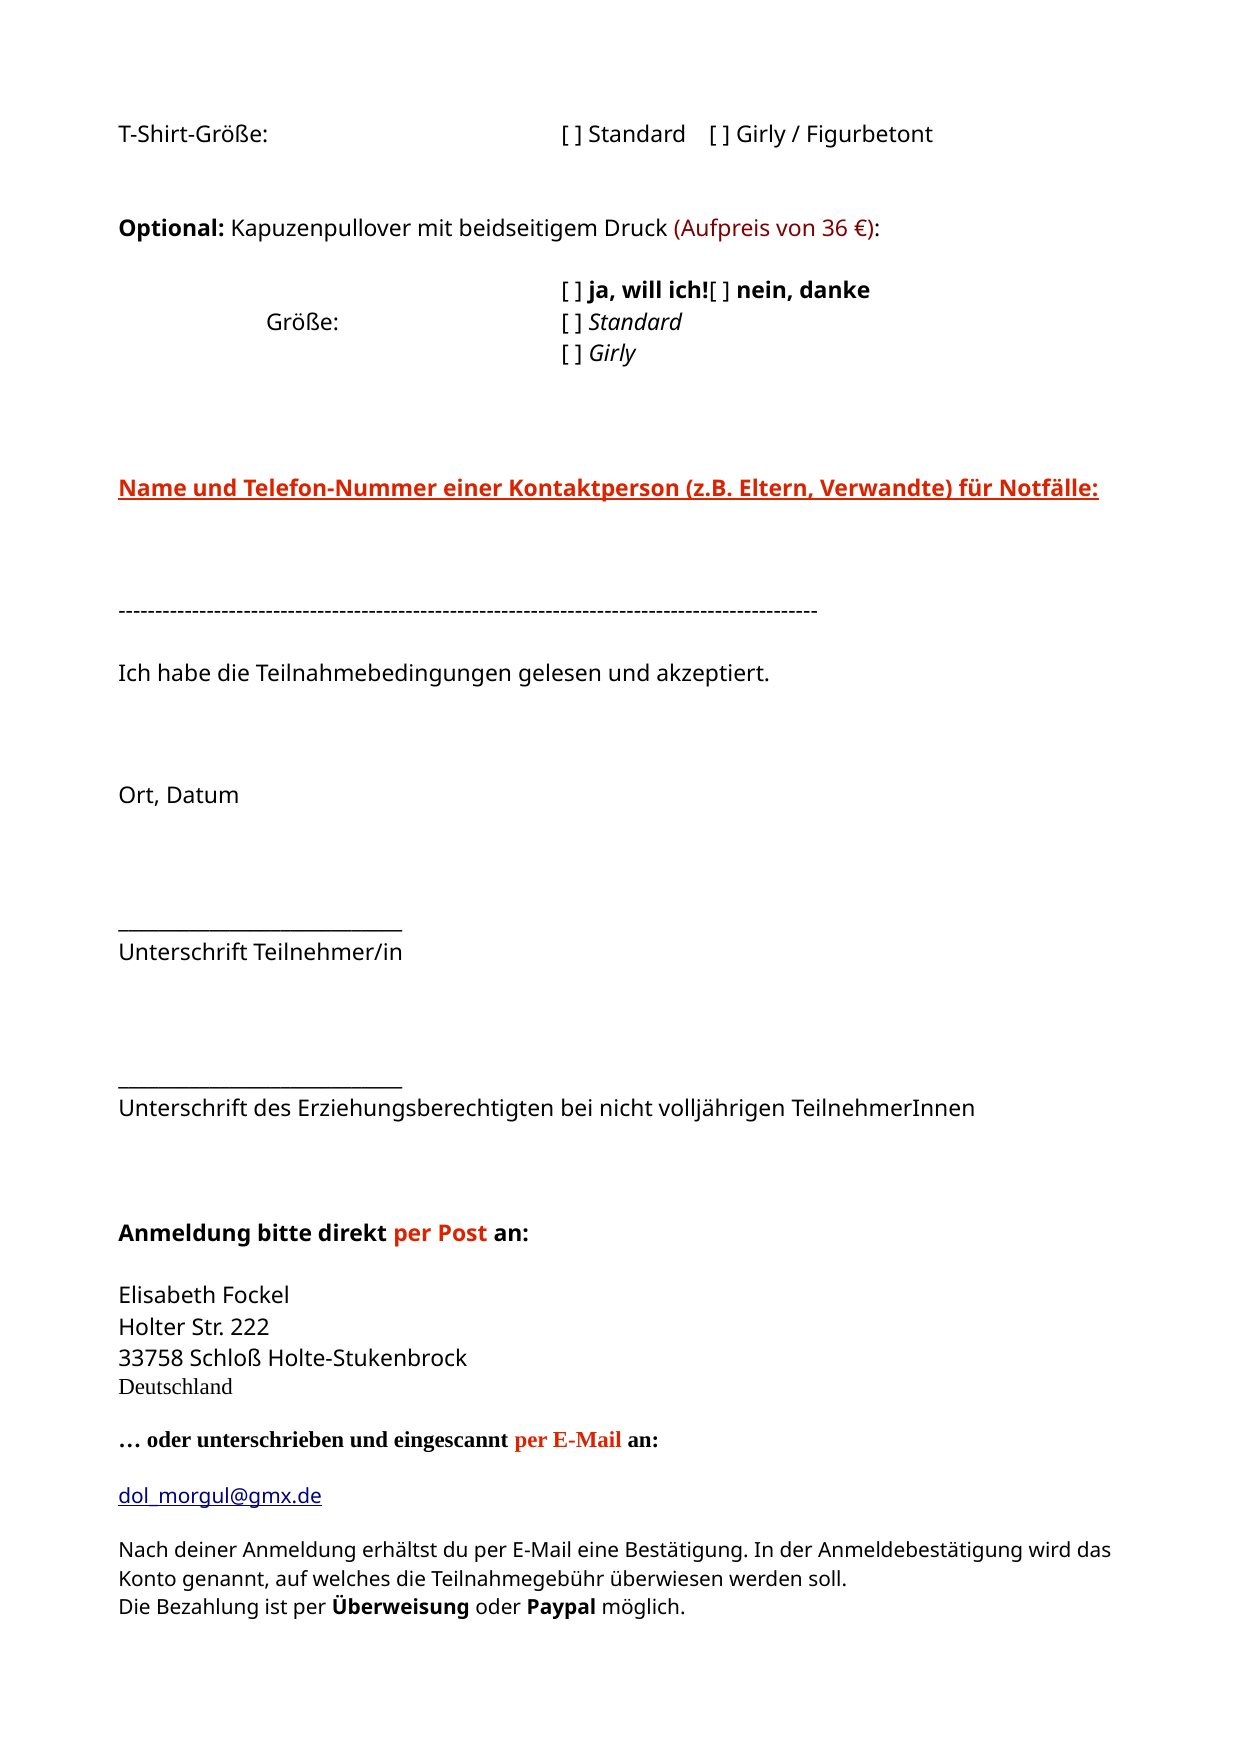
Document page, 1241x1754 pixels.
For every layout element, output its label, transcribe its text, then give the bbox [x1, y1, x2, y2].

text Name und Telefon-Nummer einer Kontaktperson (z.B. Eltern, Verwandte) für Notfälle: [118, 441, 1122, 594]
text Anmeldung bitte direkt per Post an: [118, 1123, 1122, 1248]
text ____________________________ [118, 904, 1122, 936]
text Deutschland … oder unterschrieben und eingescannt per E-Mail an: dol_morgul@gmx.de Nach deiner Anmeldung erhältst du per E-Mail eine Bestätigung. In der Anmeldebestätigung wird das Konto genannt, auf welches die Teilnahmegebühr überwiesen werden soll. Die Bezahlung ist per Überweisung oder Paypal möglich. [118, 1373, 1122, 1621]
text ____________________________ [118, 1061, 1122, 1092]
text Unterschrift des Erziehungsberechtigten bei nicht volljährigen TeilnehmerInnen [118, 1092, 1122, 1123]
text Holter Str. 222 [118, 1311, 1122, 1342]
text T-Shirt-Größe: [ ] Standard [ ] Girly / Figurbetont Optional: Kapuzenpullover mit beidseitigem Druck (Aufpreis von 36 €): [ ] ja, will ich! [ ] nein, danke Größe: [ ] Standard [ ] Girly [118, 118, 1122, 397]
text Ort, Datum [118, 779, 1122, 811]
text 33758 Schloß Holte-Stukenbrock [118, 1342, 1122, 1373]
text ----------------------------------------------------------------------------------------------- Ich habe die Teilnahmebedingungen gelesen und akzeptiert. [118, 594, 1122, 717]
text Unterschrift Teilnehmer/in [118, 936, 1122, 967]
text Elisabeth Fockel [118, 1279, 1122, 1311]
